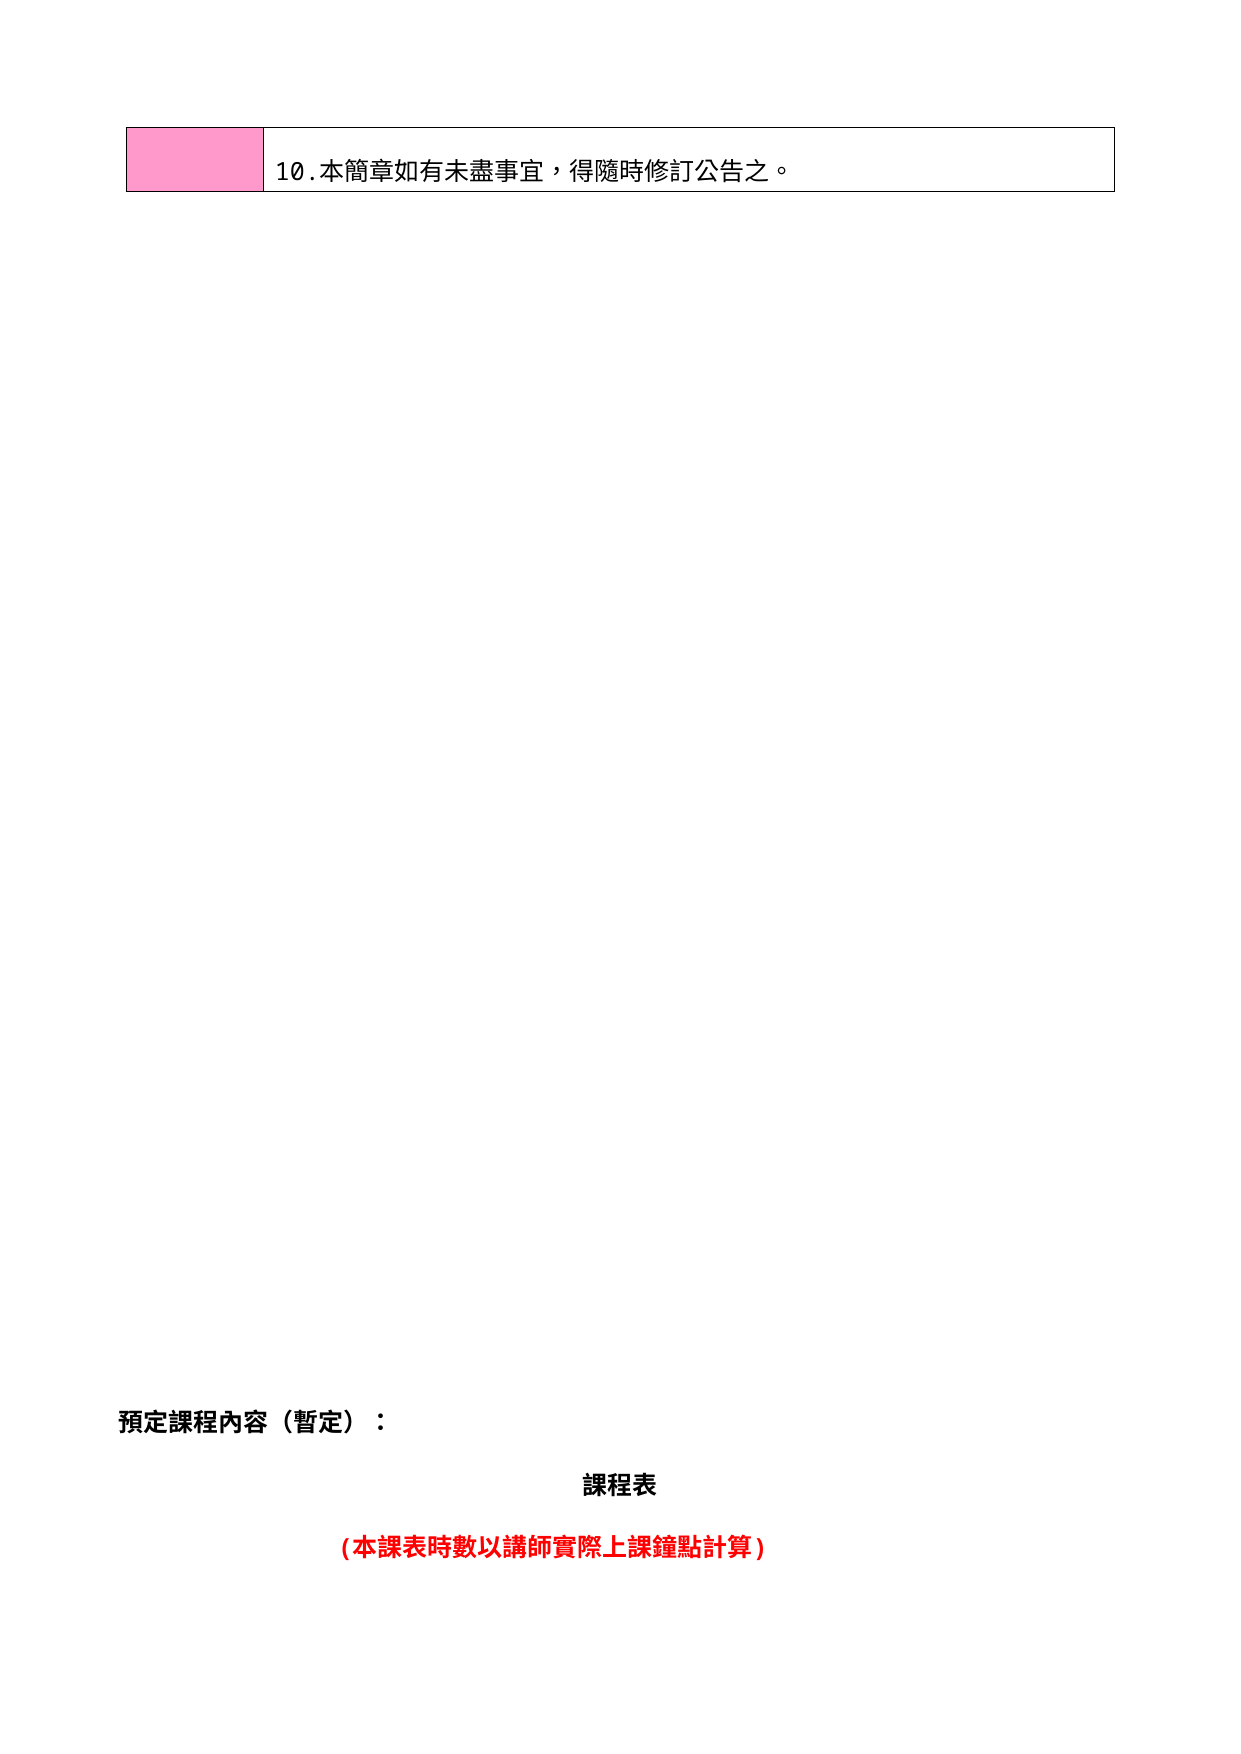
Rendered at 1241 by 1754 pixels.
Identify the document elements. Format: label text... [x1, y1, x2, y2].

text 預定課程內容（暫定）： [118, 1379, 1122, 1442]
table_cell [127, 128, 263, 191]
text 課程表 [118, 1442, 1122, 1504]
table_cell 10.本簡章如有未盡事宜，得隨時修訂公告之。 [264, 128, 1114, 191]
text (本課表時數以講師實際上課鐘點計算) [118, 1504, 1122, 1567]
